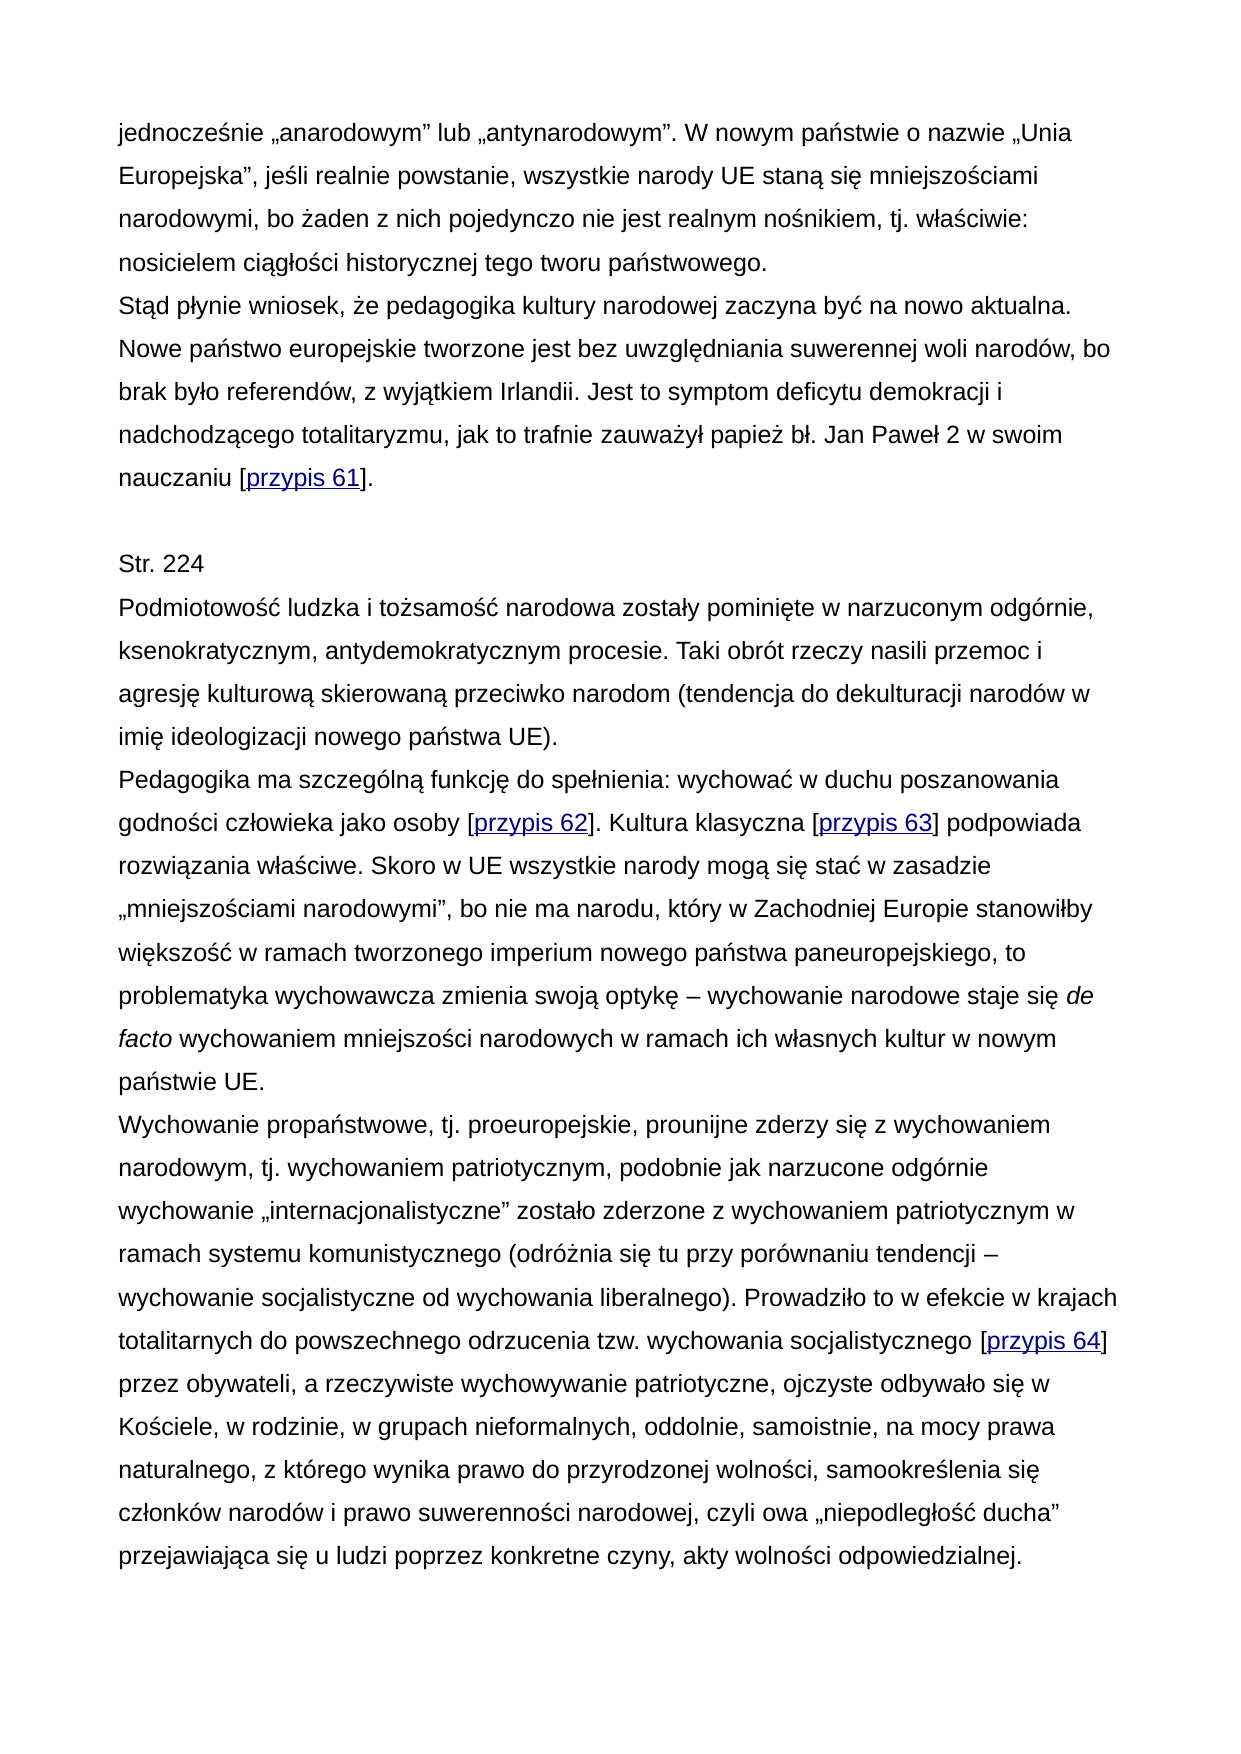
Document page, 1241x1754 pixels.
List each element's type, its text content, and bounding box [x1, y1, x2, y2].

text Pedagogika ma szczególną funkcję do spełnienia: wychować w duchu poszanowania godności człowieka jako osoby [przypis 62]. Kultura klasyczna [przypis 63] podpowiada rozwiązania właściwe. Skoro w UE wszystkie narody mogą się stać w zasadzie „mniejszościami narodowymi”, bo nie ma narodu, który w Zachodniej Europie stanowiłby większość w ramach tworzonego imperium nowego państwa paneuropejskiego, to problematyka wychowawcza zmienia swoją optykę – wychowanie narodowe staje się de facto wychowaniem mniejszości narodowych w ramach ich własnych kultur w nowym państwie UE. [118, 765, 1122, 1096]
text Wychowanie propaństwowe, tj. proeuropejskie, prounijne zderzy się z wychowaniem narodowym, tj. wychowaniem patriotycznym, podobnie jak narzucone odgórnie wychowanie „internacjonalistyczne” zostało zderzone z wychowaniem patriotycznym w ramach systemu komunistycznego (odróżnia się tu przy porównaniu tendencji – wychowanie socjalistyczne od wychowania liberalnego). Prowadziło to w efekcie w krajach totalitarnych do powszechnego odrzucenia tzw. wychowania socjalistycznego [przypis 64] przez obywateli, a rzeczywiste wychowywanie patriotyczne, ojczyste odbywało się w Kościele, w rodzinie, w grupach nieformalnych, oddolnie, samoistnie, na mocy prawa naturalnego, z którego wynika prawo do przyrodzonej wolności, samookreślenia się członków narodów i prawo suwerenności narodowej, czyli owa „niepodległość ducha” przejawiająca się u ludzi poprzez konkretne czyny, akty wolności odpowiedzialnej. [118, 1110, 1122, 1570]
text jednocześnie „anarodowym” lub „antynarodowym”. W nowym państwie o nazwie „Unia Europejska”, jeśli realnie powstanie, wszystkie narody UE staną się mniejszościami narodowymi, bo żaden z nich pojedynczo nie jest realnym nośnikiem, tj. właściwie: nosicielem ciągłości historycznej tego tworu państwowego. [118, 118, 1122, 276]
text Podmiotowość ludzka i tożsamość narodowa zostały pominięte w narzuconym odgórnie, ksenokratycznym, antydemokratycznym procesie. Taki obrót rzeczy nasili przemoc i agresję kulturową skierowaną przeciwko narodom (tendencja do dekulturacji narodów w imię ideologizacji nowego państwa UE). [118, 592, 1122, 751]
text Stąd płynie wniosek, że pedagogika kultury narodowej zaczyna być na nowo aktualna. Nowe państwo europejskie tworzone jest bez uwzględniania suwerennej woli narodów, bo brak było referendów, z wyjątkiem Irlandii. Jest to symptom deficytu demokracji i nadchodzącego totalitaryzmu, jak to trafnie zauważył papież bł. Jan Paweł 2 w swoim nauczaniu [przypis 61]. [118, 291, 1122, 492]
text Str. 224 [118, 549, 1122, 578]
